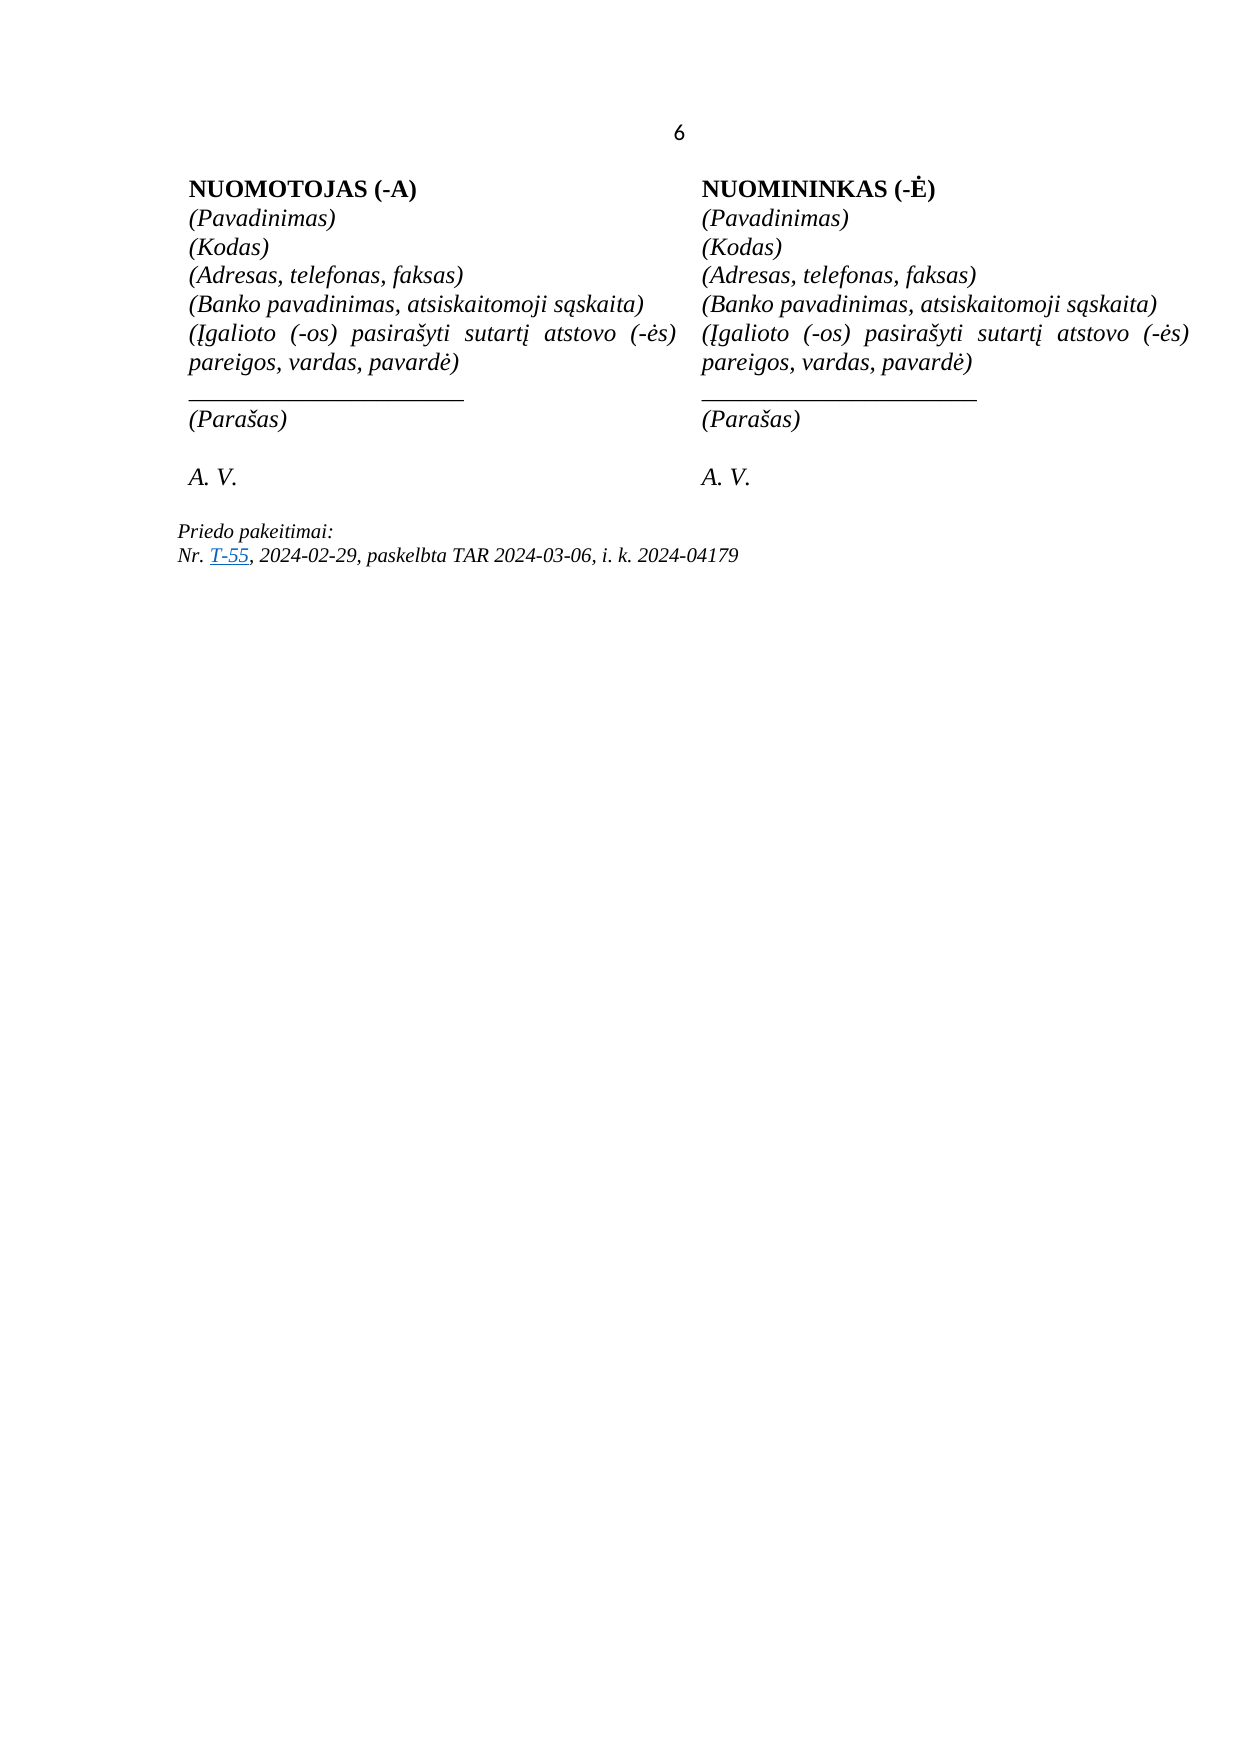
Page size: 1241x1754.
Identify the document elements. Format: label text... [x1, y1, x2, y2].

text Priedo pakeitimai: [177, 519, 1181, 543]
table_cell (Kodas) (Adresas, telefonas, faksas) (Banko pavadinimas, atsiskaitomoji sąskaita) (Įgalioto (-os) pasirašyti sutartį atstovo (-ės) pareigos, vardas, pavardė) ______________________ (Parašas) A. V. [177, 232, 690, 490]
table_cell (Pavadinimas) [690, 203, 1204, 232]
table_header NUOMOTOJAS (-A) [177, 174, 690, 203]
table_header NUOMININKAS (-Ė) [690, 174, 1204, 203]
text Nr. T-55, 2024-02-29, paskelbta TAR 2024-03-06, i. k. 2024-04179 [177, 543, 1181, 567]
table_cell (Kodas) (Adresas, telefonas, faksas) (Banko pavadinimas, atsiskaitomoji sąskaita) (Įgalioto (-os) pasirašyti sutartį atstovo (-ės) pareigos, vardas, pavardė) ______________________ (Parašas) A. V. [690, 232, 1204, 490]
table_cell (Pavadinimas) [177, 203, 690, 232]
